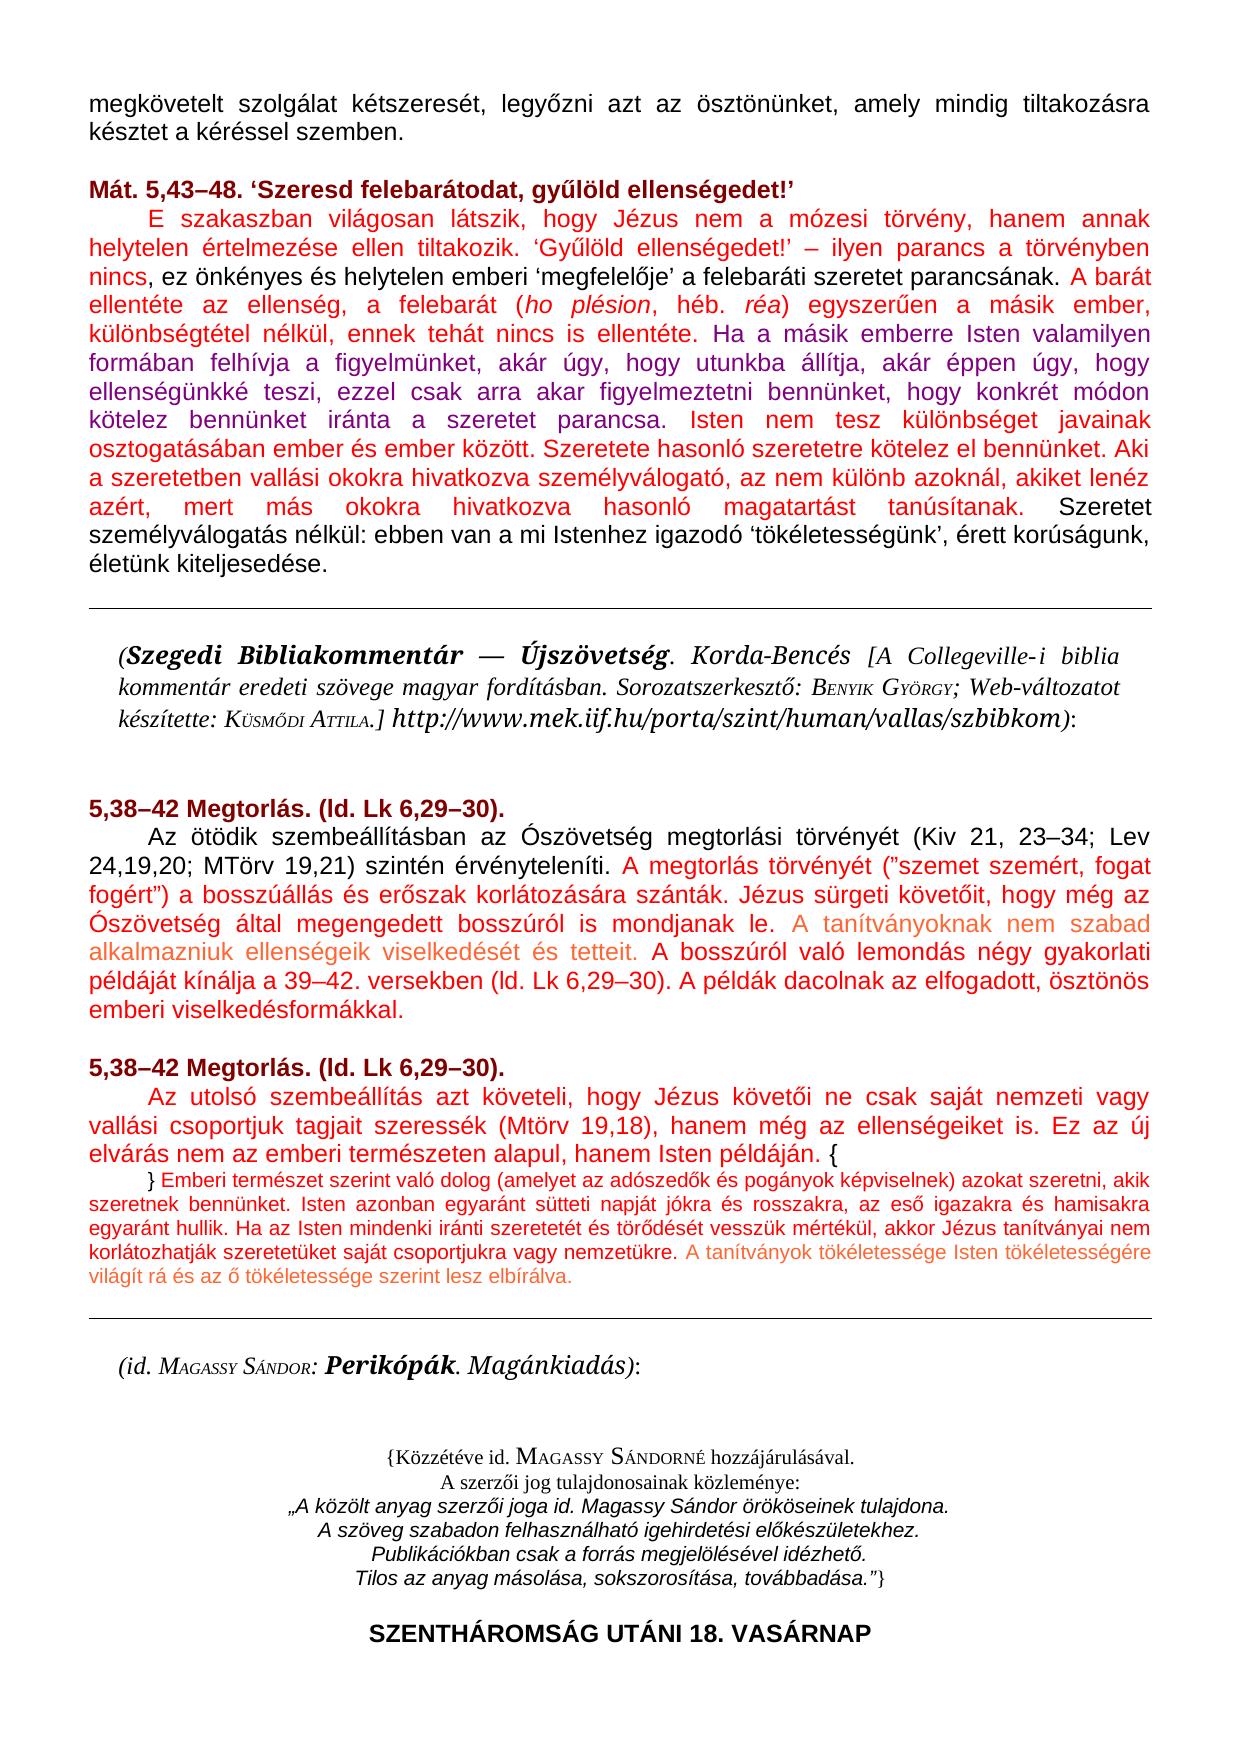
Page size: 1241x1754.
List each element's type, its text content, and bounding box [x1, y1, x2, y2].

text E szakaszban világosan látszik, hogy Jézus nem a mózesi törvény, hanem annak helytelen értelmezése ellen tiltakozik. ‘Gyűlöld ellenségedet!’ – ilyen parancs a törvényben nincs, ez önkényes és helytelen emberi ‘megfelelője’ a felebaráti szeretet parancsának. A barát ellentéte az ellenség, a felebarát (ho plésion, héb. réa) egyszerűen a másik ember, különbségtétel nélkül, ennek tehát nincs is ellentéte. Ha a másik emberre Isten valamilyen formában felhívja a figyelmünket, akár úgy, hogy utunkba állítja, akár éppen úgy, hogy ellenségünkké teszi, ezzel csak arra akar figyelmeztetni bennünket, hogy konkrét módon kötelez bennünket iránta a szeretet parancsa. Isten nem tesz különbséget javainak osztogatásában ember és ember között. Szeretete hasonló szeretetre kötelez el bennünket. Aki a szeretetben vallási okokra hivatkozva személyválogató, az nem különb azoknál, akiket lenéz azért, mert más okokra hivatkozva hasonló magatartást tanúsítanak. Szeretet személyválogatás nélkül: ebben van a mi Istenhez igazodó ‘tökéletességünk’, érett korúságunk, életünk kiteljesedése. [88, 204, 1152, 578]
text (Szegedi Bibliakommentár ― Újszövetség. Korda-Bencés [A Collegeville‑i biblia kommentár eredeti szövege magyar fordításban. Sorozatszerkesztő: Benyik György; Web-változatot készítette: Küsmődi Attila.] http://www.mek.iif.hu/porta/szint/human/vallas/szbibkom): [88, 609, 1152, 764]
text {Közzétéve id. Magassy Sándorné hozzájárulásával. A szerzői jog tulajdonosainak közleménye: „A közölt anyag szerzői joga id. Magassy Sándor örököseinek tulajdona. A szöveg szabadon felhasználható igehirdetési előkészületekhez. Publikációkban csak a forrás megjelölésével idézhető. Tilos az anyag másolása, sokszorosítása, továbbadása.”} [88, 1441, 1152, 1589]
text (id. Magassy Sándor: Perikópák. Magánkiadás): [88, 1319, 1152, 1411]
text SZENTHÁROMSÁG UTÁNI 18. VASÁRNAP [88, 1619, 1152, 1648]
text Az ötödik szembeállításban az Ószövetség megtorlási törvényét (Kiv 21, 23–34; Lev 24,19,20; MTörv 19,21) szintén érvényteleníti. A megtorlás törvényét (”szemet szemért, fogat fogért”) a bosszúállás és erőszak korlátozására szánták. Jézus sürgeti követőit, hogy még az Ószövetség által megengedett bosszúról is mondjanak le. A tanítványoknak nem szabad alkalmazniuk ellenségeik viselkedését és tetteit. A bosszúról való lemondás négy gyakorlati példáját kínálja a 39–42. versekben (ld. Lk 6,29–30). A példák dacolnak az elfogadott, ösztönös emberi viselkedésformákkal. [88, 822, 1152, 1024]
text 5,38–42 Megtorlás. (ld. Lk 6,29–30). [88, 1053, 1152, 1082]
text Mát. 5,43–48. ‘Szeresd felebarátodat, gyűlöld ellenségedet!’ [88, 176, 1152, 204]
text megkövetelt szolgálat kétszeresét, legyőzni azt az ösztönünket, amely mindig tiltakozásra késztet a kéréssel szemben. [88, 88, 1152, 146]
text Az utolsó szembeállítás azt követeli, hogy Jézus követői ne csak saját nemzeti vagy vallási csoportjuk tagjait szeressék (Mtörv 19,18), hanem még az ellenségeiket is. Ez az új elvárás nem az emberi természeten alapul, hanem Isten példáján. { [88, 1082, 1152, 1168]
text } Emberi természet szerint való dolog (amelyet az adószedők és pogányok képviselnek) azokat szeretni, akik szeretnek bennünket. Isten azonban egyaránt sütteti napját jókra és rosszakra, az eső igazakra és hamisakra egyaránt hullik. Ha az Isten mindenki iránti szeretetét és törődését vesszük mértékül, akkor Jézus tanítványai nem korlátozhatják szeretetüket saját csoportjukra vagy nemzetükre. A tanítványok tökéletessége Isten tökéletességére világít rá és az ő tökéletessége szerint lesz elbírálva. [88, 1168, 1152, 1288]
text 5,38–42 Megtorlás. (ld. Lk 6,29–30). [88, 794, 1152, 822]
